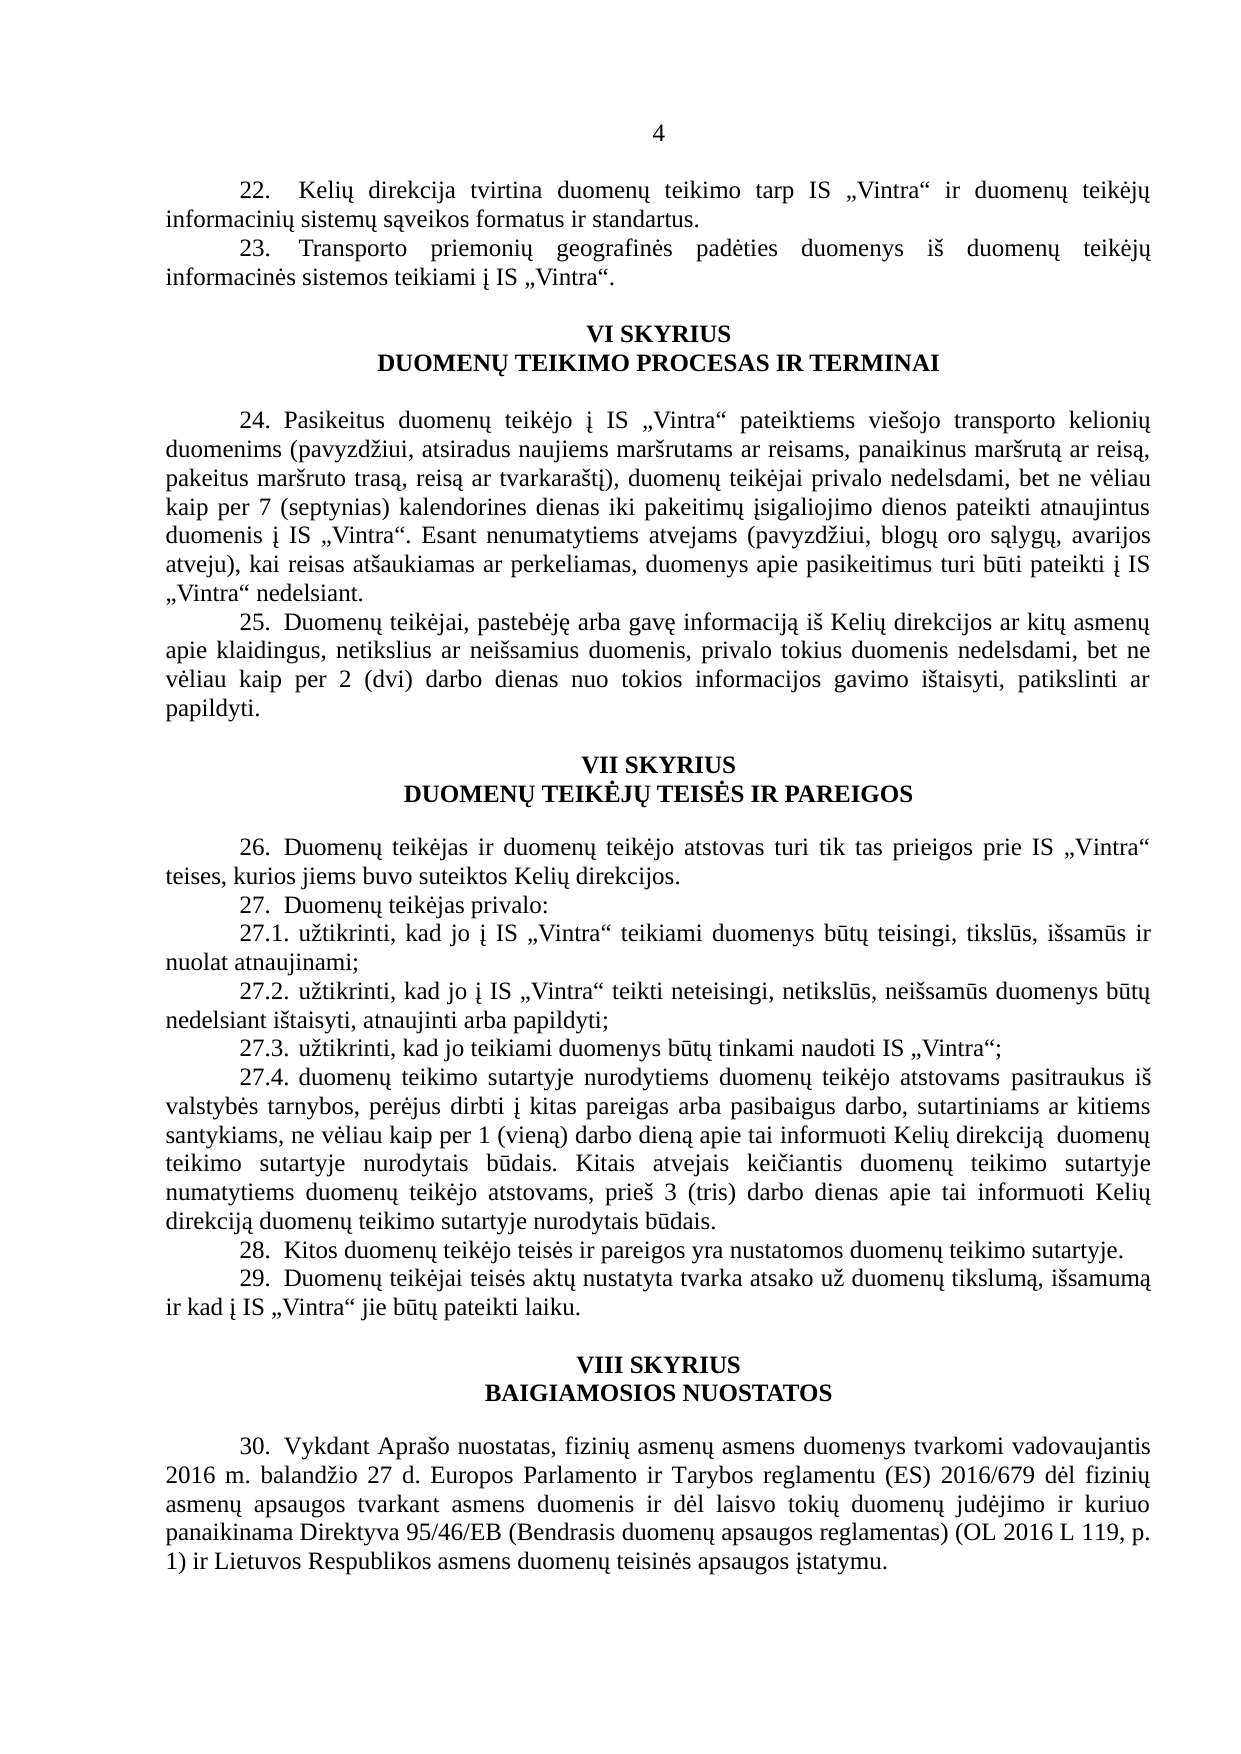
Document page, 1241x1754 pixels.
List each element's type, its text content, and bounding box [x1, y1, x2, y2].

text VI SKYRIUS [165, 319, 1152, 348]
text 26. Duomenų teikėjas ir duomenų teikėjo atstovas turi tik tas prieigos prie IS „Vintra“ teises, kurios jiems buvo suteiktos Kelių direkcijos. [165, 832, 1152, 890]
text 28. Kitos duomenų teikėjo teisės ir pareigos yra nustatomos duomenų teikimo sutartyje. [165, 1235, 1152, 1263]
text 27.1. užtikrinti, kad jo į IS „Vintra“ teikiami duomenys būtų teisingi, tikslūs, išsamūs ir nuolat atnaujinami; [165, 918, 1152, 976]
text 27. Duomenų teikėjas privalo: [165, 890, 1152, 918]
text VII SKYRIUS [165, 751, 1152, 779]
text 27.4. duomenų teikimo sutartyje nurodytiems duomenų teikėjo atstovams pasitraukus iš valstybės tarnybos, perėjus dirbti į kitas pareigas arba pasibaigus darbo, sutartiniams ar kitiems santykiams, ne vėliau kaip per 1 (vieną) darbo dieną apie tai informuoti Kelių direkciją duomenų teikimo sutartyje nurodytais būdais. Kitais atvejais keičiantis duomenų teikimo sutartyje numatytiems duomenų teikėjo atstovams, prieš 3 (tris) darbo dienas apie tai informuoti Kelių direkciją duomenų teikimo sutartyje nurodytais būdais. [165, 1062, 1152, 1235]
text 30. Vykdant Aprašo nuostatas, fizinių asmenų asmens duomenys tvarkomi vadovaujantis 2016 m. balandžio 27 d. Europos Parlamento ir Tarybos reglamentu (ES) 2016/679 dėl fizinių asmenų apsaugos tvarkant asmens duomenis ir dėl laisvo tokių duomenų judėjimo ir kuriuo panaikinama Direktyva 95/46/EB (Bendrasis duomenų apsaugos reglamentas) (OL 2016 L 119, p. 1) ir Lietuvos Respublikos asmens duomenų teisinės apsaugos įstatymu. [165, 1431, 1152, 1575]
text 23. Transporto priemonių geografinės padėties duomenys iš duomenų teikėjų informacinės sistemos teikiami į IS „Vintra“. [165, 233, 1152, 291]
text 27.3. užtikrinti, kad jo teikiami duomenys būtų tinkami naudoti IS „Vintra“; [165, 1033, 1152, 1062]
text 24. Pasikeitus duomenų teikėjo į IS „Vintra“ pateiktiems viešojo transporto kelionių duomenims (pavyzdžiui, atsiradus naujiems maršrutams ar reisams, panaikinus maršrutą ar reisą, pakeitus maršruto trasą, reisą ar tvarkaraštį), duomenų teikėjai privalo nedelsdami, bet ne vėliau kaip per 7 (septynias) kalendorines dienas iki pakeitimų įsigaliojimo dienos pateikti atnaujintus duomenis į IS „Vintra“. Esant nenumatytiems atvejams (pavyzdžiui, blogų oro sąlygų, avarijos atveju), kai reisas atšaukiamas ar perkeliamas, duomenys apie pasikeitimus turi būti pateikti į IS „Vintra“ nedelsiant. [165, 406, 1152, 607]
text DUOMENŲ TEIKIMO PROCESAS IR TERMINAI [165, 348, 1152, 377]
text 22. Kelių direkcija tvirtina duomenų teikimo tarp IS „Vintra“ ir duomenų teikėjų informacinių sistemų sąveikos formatus ir standartus. [165, 176, 1152, 233]
text BAIGIAMOSIOS NUOSTATOS [165, 1378, 1152, 1407]
text DUOMENŲ TEIKĖJŲ TEISĖS IR PAREIGOS [165, 779, 1152, 808]
text VIII SKYRIUS [165, 1350, 1152, 1378]
text 27.2. užtikrinti, kad jo į IS „Vintra“ teikti neteisingi, netikslūs, neišsamūs duomenys būtų nedelsiant ištaisyti, atnaujinti arba papildyti; [165, 976, 1152, 1033]
text 29. Duomenų teikėjai teisės aktų nustatyta tvarka atsako už duomenų tikslumą, išsamumą ir kad į IS „Vintra“ jie būtų pateikti laiku. [165, 1263, 1152, 1321]
text 25. Duomenų teikėjai, pastebėję arba gavę informaciją iš Kelių direkcijos ar kitų asmenų apie klaidingus, netikslius ar neišsamius duomenis, privalo tokius duomenis nedelsdami, bet ne vėliau kaip per 2 (dvi) darbo dienas nuo tokios informacijos gavimo ištaisyti, patikslinti ar papildyti. [165, 607, 1152, 722]
